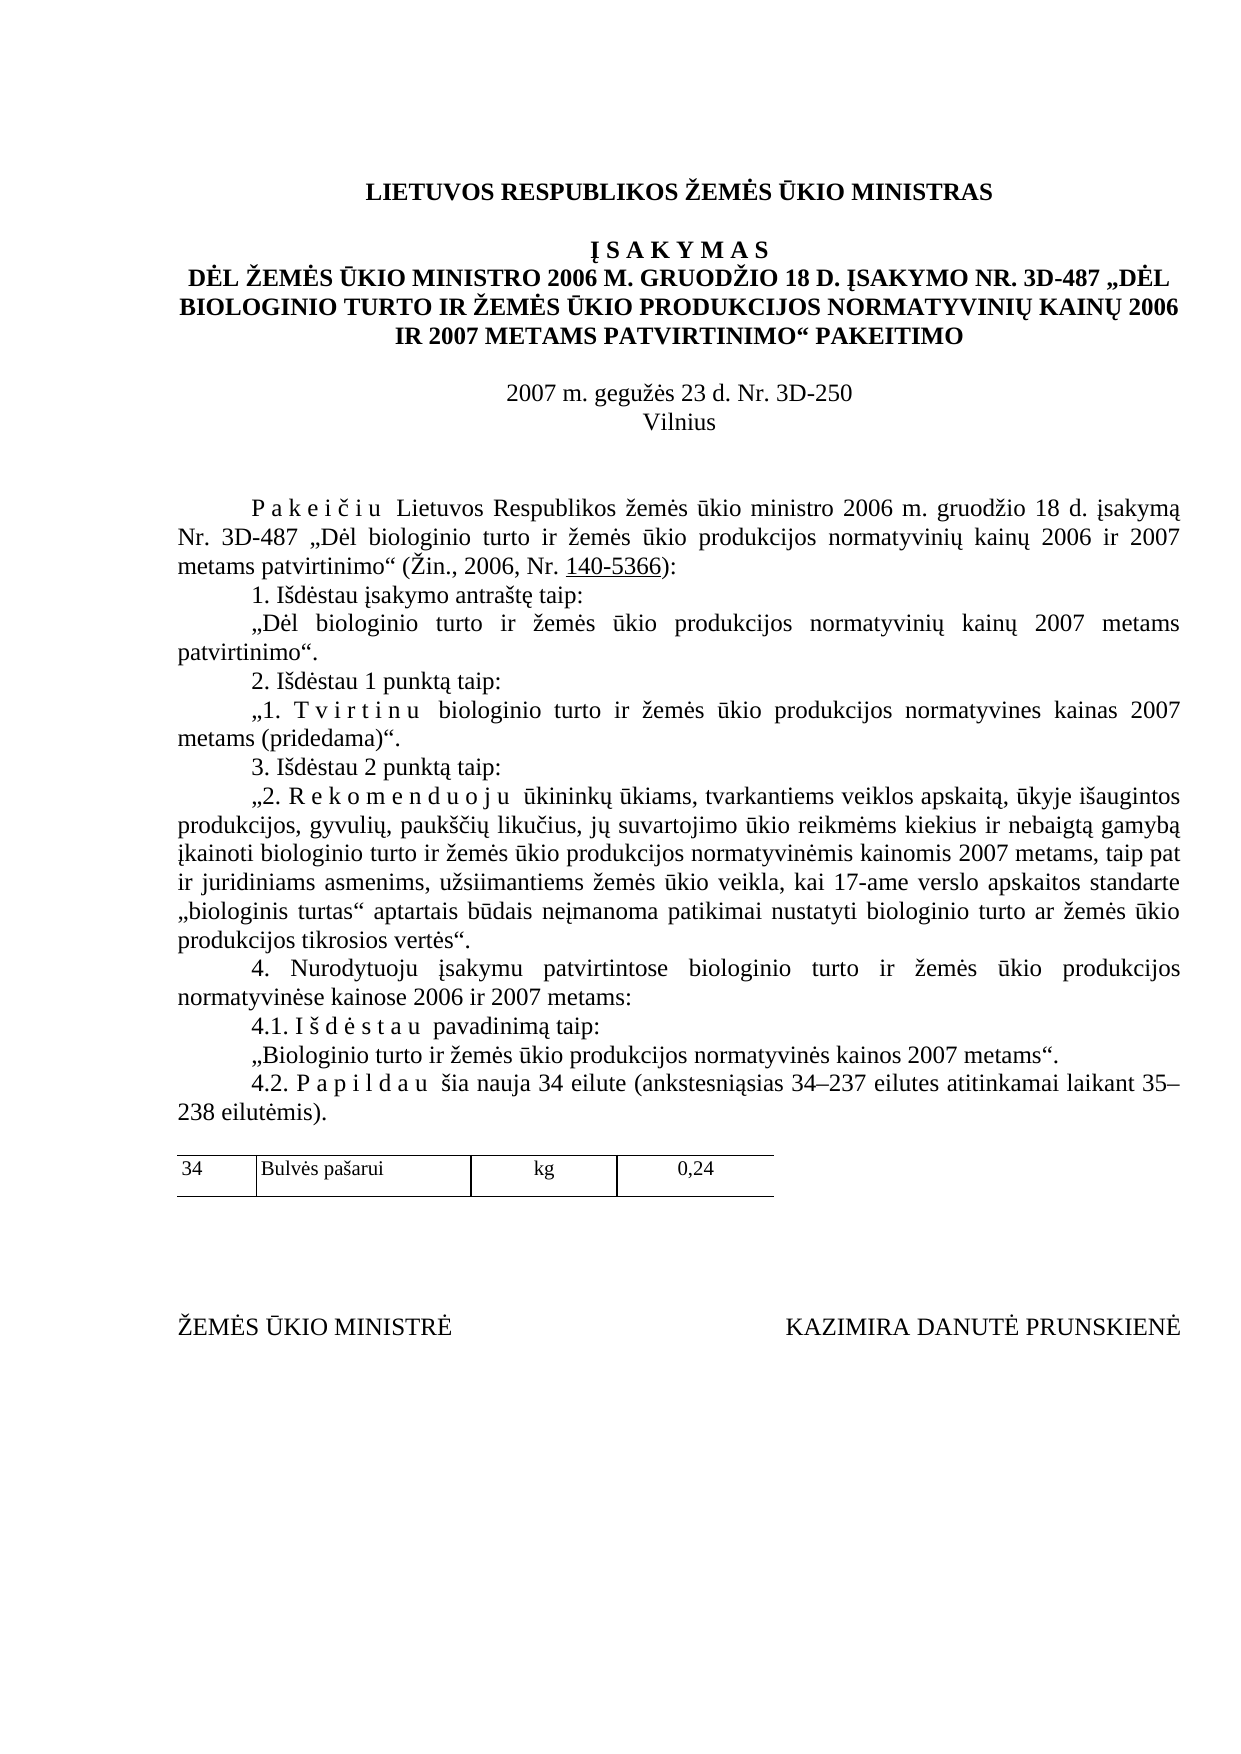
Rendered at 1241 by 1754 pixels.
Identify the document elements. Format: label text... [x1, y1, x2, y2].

text Vilnius [177, 407, 1181, 436]
text Pakeičiu Lietuvos Respublikos žemės ūkio ministro 2006 m. gruodžio 18 d. įsakymą Nr. 3D-487 „Dėl biologinio turto ir žemės ūkio produkcijos normatyvinių kainų 2006 ir 2007 metams patvirtinimo“ (Žin., 2006, Nr. 140-5366): [177, 493, 1181, 580]
table_header 34 [177, 1156, 256, 1196]
text LIETUVOS RESPUBLIKOS ŽEMĖS ŪKIO MINISTRAS [177, 177, 1181, 206]
text Į S A K Y M A S [177, 235, 1181, 263]
text „1. Tvirtinu biologinio turto ir žemės ūkio produkcijos normatyvines kainas 2007 metams (pridedama)“. [177, 695, 1181, 752]
text „Dėl biologinio turto ir žemės ūkio produkcijos normatyvinių kainų 2007 metams patvirtinimo“. [177, 608, 1181, 666]
table_header kg [472, 1156, 616, 1196]
table_header [774, 1155, 1181, 1196]
table_header Bulvės pašarui [257, 1156, 470, 1196]
text DĖL ŽEMĖS ŪKIO MINISTRO 2006 M. GRUODŽIO 18 D. ĮSAKYMO NR. 3D-487 „DĖL BIOLOGINIO TURTO IR ŽEMĖS ŪKIO PRODUKCIJOS NORMATYVINIŲ KAINŲ 2006 IR 2007 METAMS PATVIRTINIMO“ PAKEITIMO [177, 263, 1181, 350]
text 3. Išdėstau 2 punktą taip: [177, 752, 1181, 781]
text 4.1. Išdėstau pavadinimą taip: [177, 1011, 1181, 1040]
text 4.2. Papildau šia nauja 34 eilute (ankstesniąsias 34–237 eilutes atitinkamai laikant 35–238 eilutėmis). [177, 1068, 1181, 1126]
text 2. Išdėstau 1 punktą taip: [177, 666, 1181, 695]
text 2007 m. gegužės 23 d. Nr. 3D-250 [177, 378, 1181, 407]
text „Biologinio turto ir žemės ūkio produkcijos normatyvinės kainos 2007 metams“. [177, 1040, 1181, 1068]
text 4. Nurodytuoju įsakymu patvirtintose biologinio turto ir žemės ūkio produkcijos normatyvinėse kainose 2006 ir 2007 metams: [177, 953, 1181, 1011]
table_header 0,24 [618, 1156, 774, 1196]
text 1. Išdėstau įsakymo antraštę taip: [177, 580, 1181, 608]
text „2. Rekomenduoju ūkininkų ūkiams, tvarkantiems veiklos apskaitą, ūkyje išaugintos produkcijos, gyvulių, paukščių likučius, jų suvartojimo ūkio reikmėms kiekius ir nebaigtą gamybą įkainoti biologinio turto ir žemės ūkio produkcijos normatyvinėmis kainomis 2007 metams, taip pat ir juridiniams asmenims, užsiimantiems žemės ūkio veikla, kai 17-ame verslo apskaitos standarte „biologinis turtas“ aptartais būdais neįmanoma patikimai nustatyti biologinio turto ar žemės ūkio produkcijos tikrosios vertės“. [177, 781, 1181, 953]
text ŽEMĖS ŪKIO MINISTRĖ KAZIMIRA DANUTĖ PRUNSKIENĖ [177, 1312, 1181, 1341]
